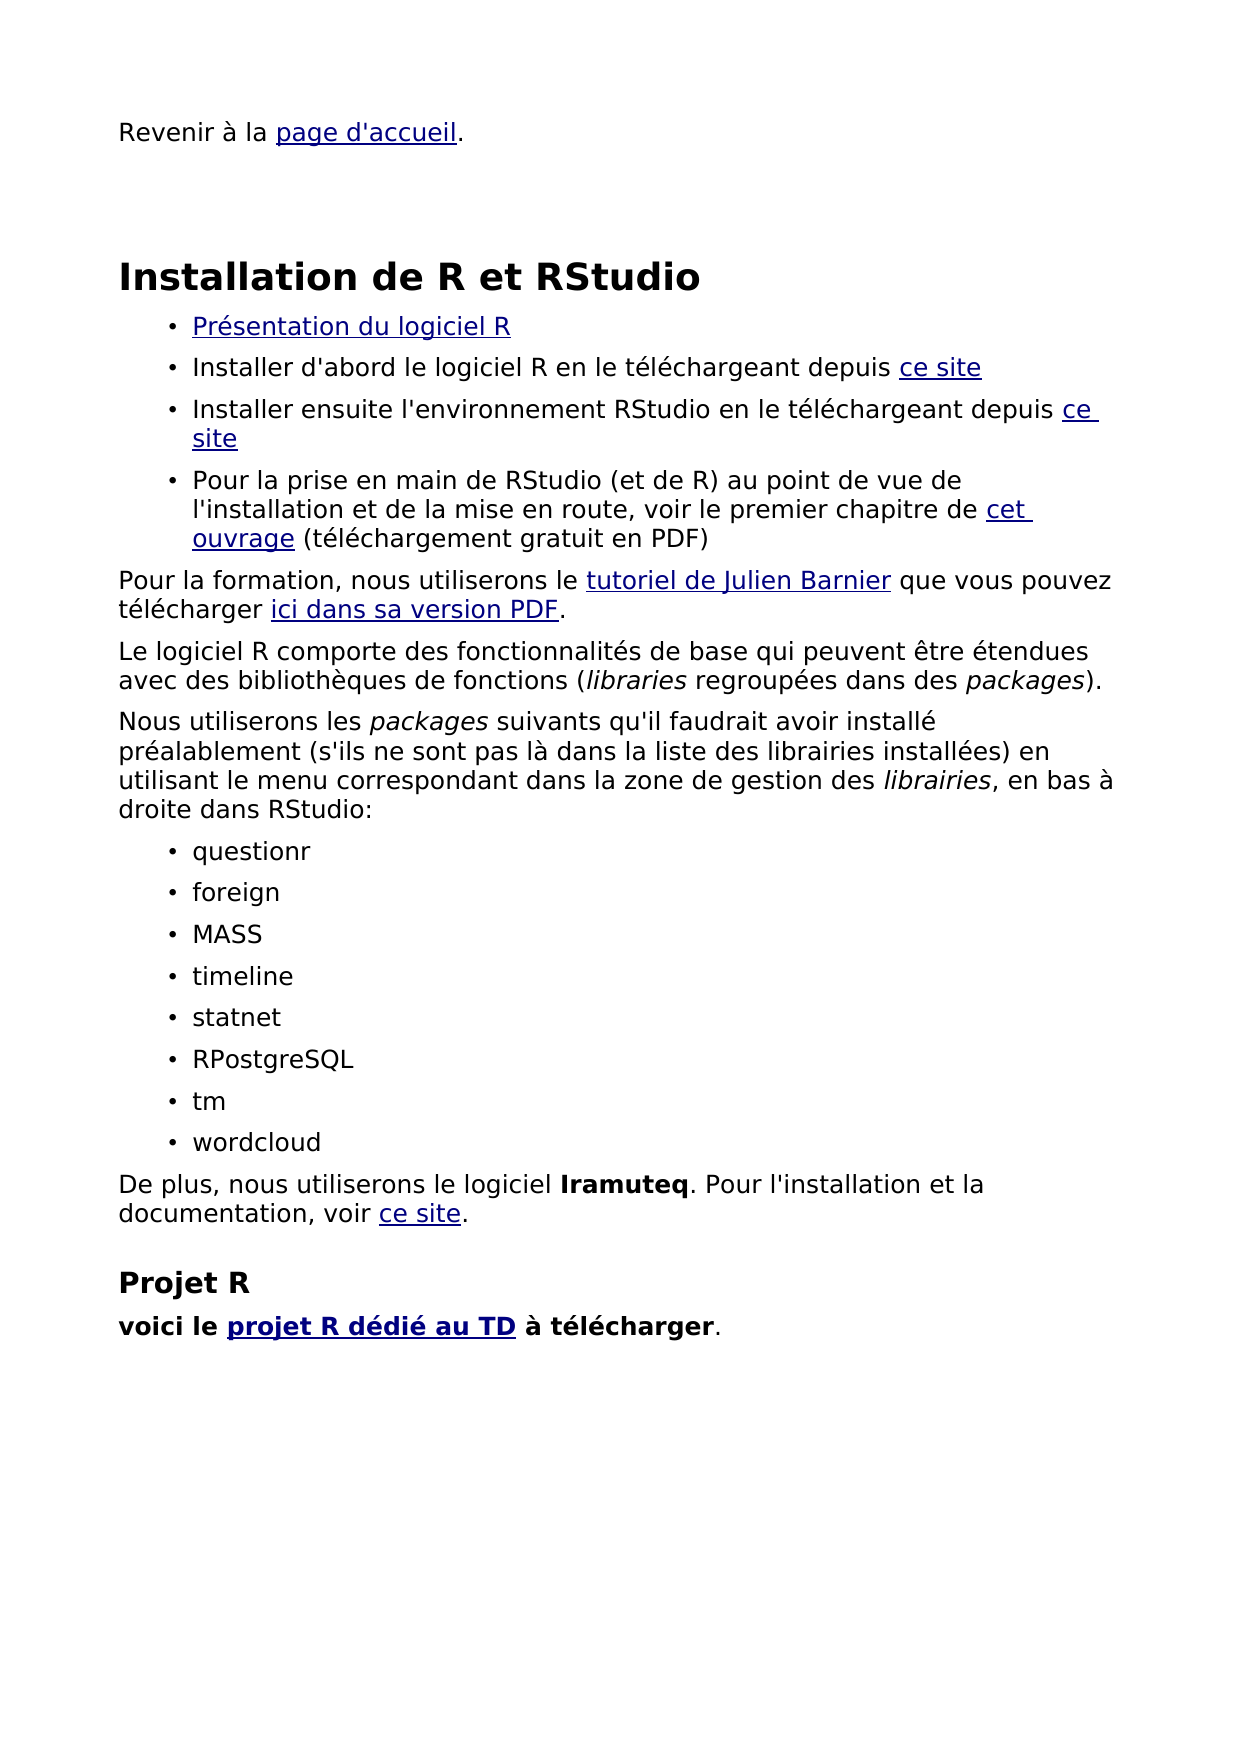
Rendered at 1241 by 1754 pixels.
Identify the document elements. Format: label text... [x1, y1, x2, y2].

text Revenir à la page d'accueil. [118, 118, 1122, 147]
list Installer ensuite l'environnement RStudio en le téléchargeant depuis ce site [177, 395, 1122, 453]
list MASS [177, 920, 1122, 949]
list Présentation du logiciel R [177, 312, 1122, 341]
text Pour la formation, nous utiliserons le tutoriel de Julien Barnier que vous pouvez télécharger ici dans sa version PDF. [118, 566, 1122, 624]
list Pour la prise en main de RStudio (et de R) au point de vue de l'installation et de la mise en route, voir le premier chapitre de cet ouvrage (téléchargement gratuit en PDF) [177, 466, 1122, 553]
text voici le projet R dédié au TD à télécharger. [118, 1312, 1122, 1342]
list RPostgreSQL [177, 1045, 1122, 1074]
list wordcloud [177, 1128, 1122, 1158]
list statnet [177, 1003, 1122, 1033]
subtitle Installation de R et RStudio [118, 256, 1122, 299]
list questionr [177, 837, 1122, 866]
text Nous utiliserons les packages suivants qu'il faudrait avoir installé préalablement (s'ils ne sont pas là dans la liste des librairies installées) en utilisant le menu correspondant dans la zone de gestion des librairies, en bas à droite dans RStudio: [118, 708, 1122, 824]
list foreign [177, 878, 1122, 908]
text De plus, nous utiliserons le logiciel Iramuteq. Pour l'installation et la documentation, voir ce site. [118, 1170, 1122, 1228]
list Installer d'abord le logiciel R en le téléchargeant depuis ce site [177, 353, 1122, 383]
list tm [177, 1087, 1122, 1116]
list timeline [177, 962, 1122, 991]
subtitle Projet R [118, 1266, 1122, 1300]
text Le logiciel R comporte des fonctionnalités de base qui peuvent être étendues avec des bibliothèques de fonctions (libraries regroupées dans des packages). [118, 637, 1122, 695]
